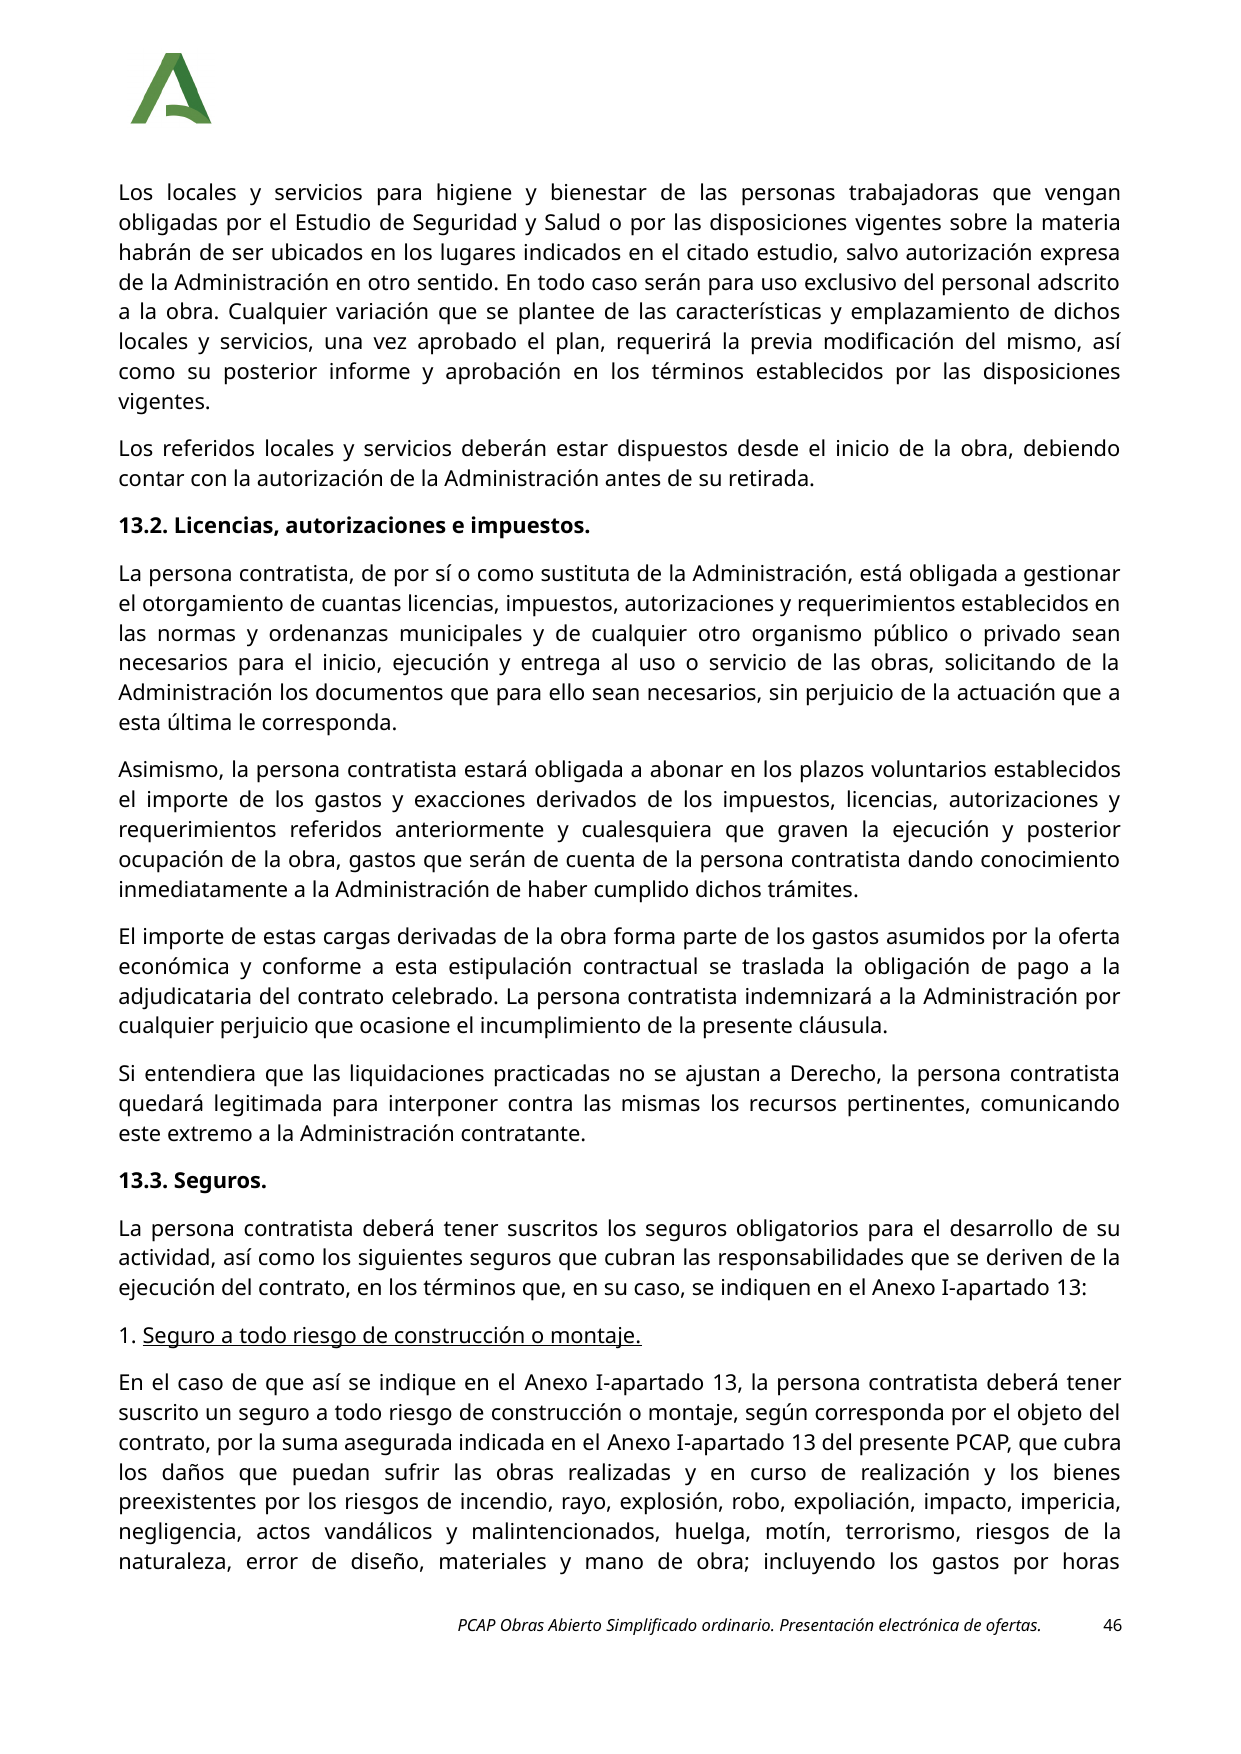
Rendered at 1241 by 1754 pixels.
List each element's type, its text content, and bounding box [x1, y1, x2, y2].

text En el caso de que así se indique en el Anexo I-apartado 13, la persona contratista deberá tener suscrito un seguro a todo riesgo de construcción o montaje, según corresponda por el objeto del contrato, por la suma asegurada indicada en el Anexo I-apartado 13 del presente PCAP, que cubra los daños que puedan sufrir las obras realizadas y en curso de realización y los bienes preexistentes por los riesgos de incendio, rayo, explosión, robo, expoliación, impacto, impericia, negligencia, actos vandálicos y malintencionados, huelga, motín, terrorismo, riesgos de la naturaleza, error de diseño, materiales y mano de obra; incluyendo los gastos por horas [118, 1367, 1122, 1576]
text Si entendiera que las liquidaciones practicadas no se ajustan a Derecho, la persona contratista quedará legitimada para interponer contra las mismas los recursos pertinentes, comunicando este extremo a la Administración contratante. [118, 1058, 1122, 1147]
subtitle 13.3. Seguros. [118, 1165, 1122, 1195]
text La persona contratista, de por sí o como sustituta de la Administración, está obligada a gestionar el otorgamiento de cuantas licencias, impuestos, autorizaciones y requerimientos establecidos en las normas y ordenanzas municipales y de cualquier otro organismo público o privado sean necesarios para el inicio, ejecución y entrega al uso o servicio de las obras, solicitando de la Administración los documentos que para ello sean necesarios, sin perjuicio de la actuación que a esta última le corresponda. [118, 558, 1122, 737]
text Los referidos locales y servicios deberán estar dispuestos desde el inicio de la obra, debiendo contar con la autorización de la Administración antes de su retirada. [118, 433, 1122, 493]
text La persona contratista deberá tener suscritos los seguros obligatorios para el desarrollo de su actividad, así como los siguientes seguros que cubran las responsabilidades que se deriven de la ejecución del contrato, en los términos que, en su caso, se indiquen en el Anexo I-apartado 13: [118, 1212, 1122, 1302]
subtitle 13.2. Licencias, autorizaciones e impuestos. [118, 510, 1122, 540]
text 1. Seguro a todo riesgo de construcción o montaje. [118, 1319, 1122, 1349]
picture [127, 48, 216, 128]
text El importe de estas cargas derivadas de la obra forma parte de los gastos asumidos por la oferta económica y conforme a esta estipulación contractual se traslada la obligación de pago a la adjudicataria del contrato celebrado. La persona contratista indemnizará a la Administración por cualquier perjuicio que ocasione el incumplimiento de la presente cláusula. [118, 921, 1122, 1040]
text Asimismo, la persona contratista estará obligada a abonar en los plazos voluntarios establecidos el importe de los gastos y exacciones derivados de los impuestos, licencias, autorizaciones y requerimientos referidos anteriormente y cualesquiera que graven la ejecución y posterior ocupación de la obra, gastos que serán de cuenta de la persona contratista dando conocimiento inmediatamente a la Administración de haber cumplido dichos trámites. [118, 754, 1122, 903]
text Los locales y servicios para higiene y bienestar de las personas trabajadoras que vengan obligadas por el Estudio de Seguridad y Salud o por las disposiciones vigentes sobre la materia habrán de ser ubicados en los lugares indicados en el citado estudio, salvo autorización expresa de la Administración en otro sentido. En todo caso serán para uso exclusivo del personal adscrito a la obra. Cualquier variación que se plantee de las características y emplazamiento de dichos locales y servicios, una vez aprobado el plan, requerirá la previa modificación del mismo, así como su posterior informe y aprobación en los términos establecidos por las disposiciones vigentes. [118, 177, 1122, 415]
